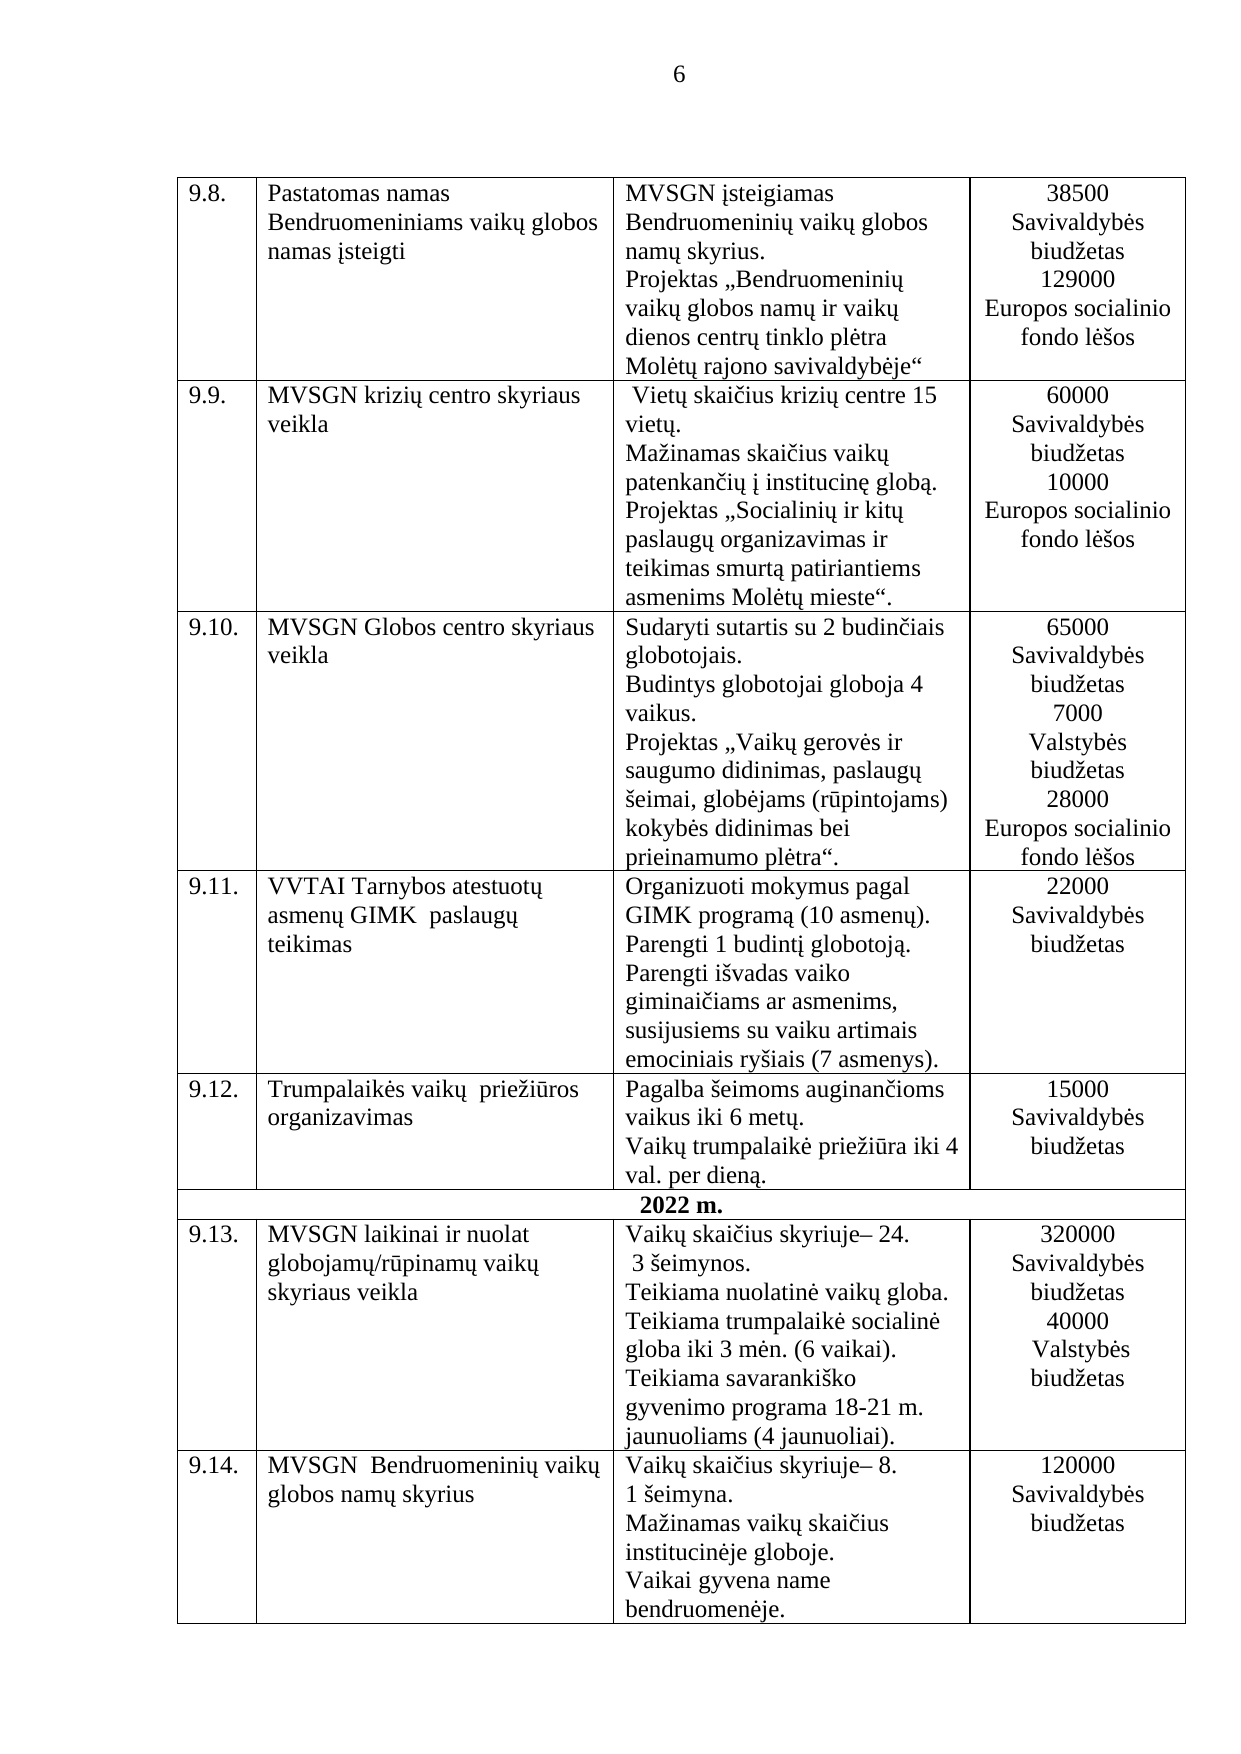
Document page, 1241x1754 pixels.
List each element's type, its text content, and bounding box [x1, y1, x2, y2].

table_cell MVSGN Bendruomeninių vaikų globos namų skyrius [257, 1451, 613, 1623]
table_cell Pagalba šeimoms auginančioms vaikus iki 6 metų. Vaikų trumpalaikė priežiūra iki 4 val. per dieną. [614, 1074, 969, 1189]
table_cell 2022 m. [178, 1190, 1185, 1218]
table_cell 9.10. [178, 612, 256, 870]
table_cell 22000 Savivaldybės biudžetas [971, 871, 1185, 1073]
table_cell MVSGN krizių centro skyriaus veikla [257, 381, 613, 611]
table_cell 9.9. [178, 381, 256, 611]
table_cell 9.8. [178, 178, 256, 379]
table_cell 60000 Savivaldybės biudžetas 10000 Europos socialinio fondo lėšos [971, 381, 1185, 611]
table_cell 9.11. [178, 871, 256, 1073]
table_cell 320000 Savivaldybės biudžetas 40000 Valstybės biudžetas [971, 1220, 1185, 1449]
table_cell 15000 Savivaldybės biudžetas [971, 1074, 1185, 1189]
table_cell 38500 Savivaldybės biudžetas 129000 Europos socialinio fondo lėšos [971, 178, 1185, 379]
table_cell 9.14. [178, 1451, 256, 1623]
table_cell Sudaryti sutartis su 2 budinčiais globotojais. Budintys globotojai globoja 4 vaikus. Projektas „Vaikų gerovės ir saugumo didinimas, paslaugų šeimai, globėjams (rūpintojams) kokybės didinimas bei prieinamumo plėtra“. [614, 612, 969, 870]
table_cell 120000 Savivaldybės biudžetas [971, 1451, 1185, 1623]
table_cell MVSGN Globos centro skyriaus veikla [257, 612, 613, 870]
table_cell Vietų skaičius krizių centre 15 vietų. Mažinamas skaičius vaikų patenkančių į institucinę globą. Projektas „Socialinių ir kitų paslaugų organizavimas ir teikimas smurtą patiriantiems asmenims Molėtų mieste“. [614, 381, 969, 611]
table_cell Pastatomas namas Bendruomeniniams vaikų globos namas įsteigti [257, 178, 613, 379]
table_cell MVSGN įsteigiamas Bendruomeninių vaikų globos namų skyrius. Projektas „Bendruomeninių vaikų globos namų ir vaikų dienos centrų tinklo plėtra Molėtų rajono savivaldybėje“ [614, 178, 969, 379]
table_cell Organizuoti mokymus pagal GIMK programą (10 asmenų). Parengti 1 budintį globotoją. Parengti išvadas vaiko giminaičiams ar asmenims, susijusiems su vaiku artimais emociniais ryšiais (7 asmenys). [614, 871, 969, 1073]
table_cell Vaikų skaičius skyriuje– 24. 3 šeimynos. Teikiama nuolatinė vaikų globa. Teikiama trumpalaikė socialinė globa iki 3 mėn. (6 vaikai). Teikiama savarankiško gyvenimo programa 18-21 m. jaunuoliams (4 jaunuoliai). [614, 1220, 969, 1449]
table_cell MVSGN laikinai ir nuolat globojamų/rūpinamų vaikų skyriaus veikla [257, 1220, 613, 1449]
table_cell 9.12. [178, 1074, 256, 1189]
table_cell 9.13. [178, 1220, 256, 1449]
table_cell VVTAI Tarnybos atestuotų asmenų GIMK paslaugų teikimas [257, 871, 613, 1073]
table_cell Trumpalaikės vaikų priežiūros organizavimas [257, 1074, 613, 1189]
table_cell Vaikų skaičius skyriuje– 8. 1 šeimyna. Mažinamas vaikų skaičius institucinėje globoje. Vaikai gyvena name bendruomenėje. [614, 1451, 969, 1623]
table_cell 65000 Savivaldybės biudžetas 7000 Valstybės biudžetas 28000 Europos socialinio fondo lėšos [971, 612, 1185, 870]
